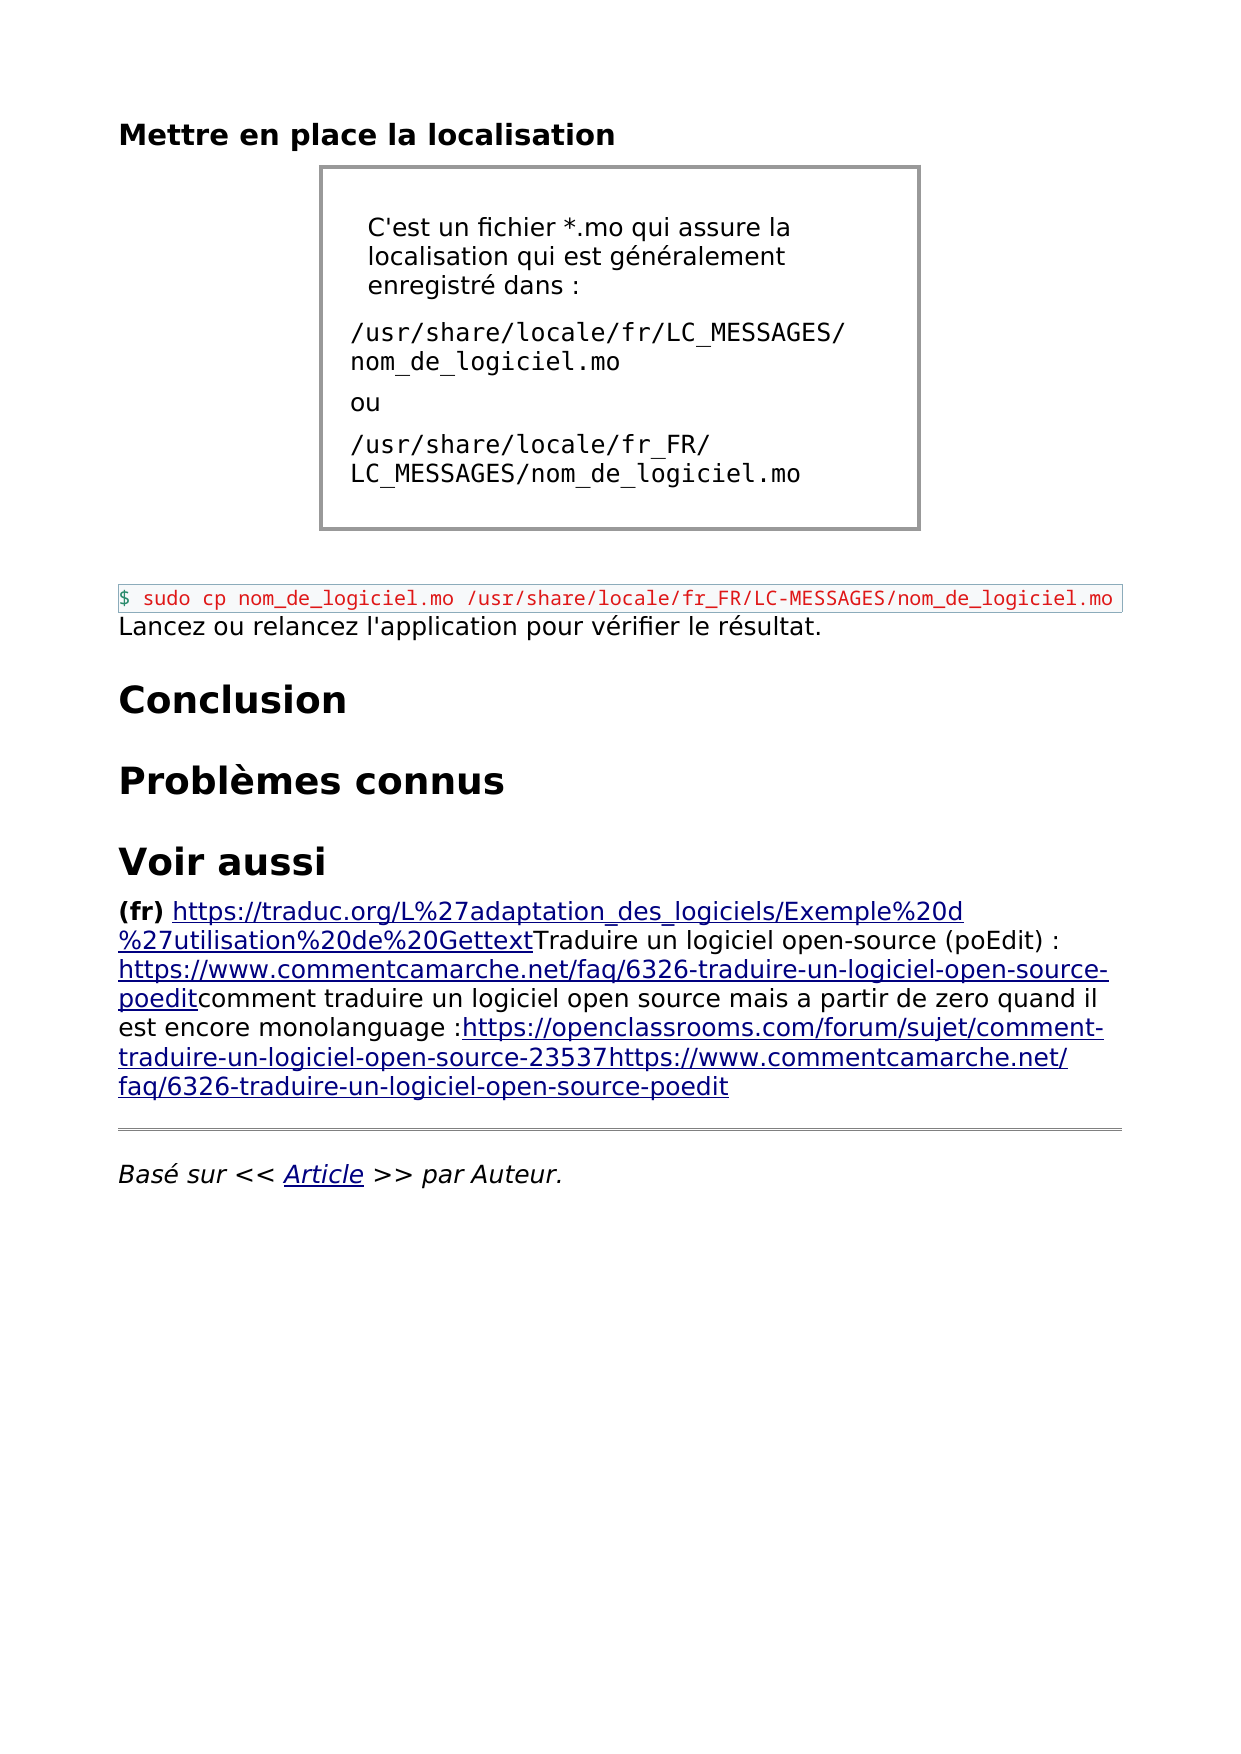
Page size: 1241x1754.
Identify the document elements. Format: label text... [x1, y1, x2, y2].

subtitle Mettre en place la localisation [118, 118, 1122, 152]
table_header C'est un fichier *.mo qui assure la localisation qui est généralement enregistré dans : /usr/share/locale/fr/LC_MESSAGES/nom_de_logiciel.mo ou /usr/share/locale/fr_FR/LC_MESSAGES/nom_de_logiciel.mo [332, 178, 908, 518]
subtitle Problèmes connus [118, 760, 1122, 803]
text (fr) https://traduc.org/L%27adaptation_des_logiciels/Exemple%20d%27utilisation%20de%20GettextTraduire un logiciel open-source (poEdit) : https://www.commentcamarche.net/faq/6326-traduire-un-logiciel-open-source-poeditcomment traduire un logiciel open source mais a partir de zero quand il est encore monolanguage :https://openclassrooms.com/forum/sujet/comment-traduire-un-logiciel-open-source-23537https://www.commentcamarche.net/faq/6326-traduire-un-logiciel-open-source-poedit [118, 897, 1122, 1101]
text $ sudo cp nom_de_logiciel.mo /usr/share/locale/fr_FR/LC-MESSAGES/nom_de_logiciel.mo [119, 585, 1122, 612]
subtitle Conclusion [118, 678, 1122, 722]
text Lancez ou relancez l'application pour vérifier le résultat. [118, 613, 1122, 641]
subtitle Voir aussi [118, 841, 1122, 884]
text Basé sur << Article >> par Auteur. [118, 1160, 1122, 1189]
